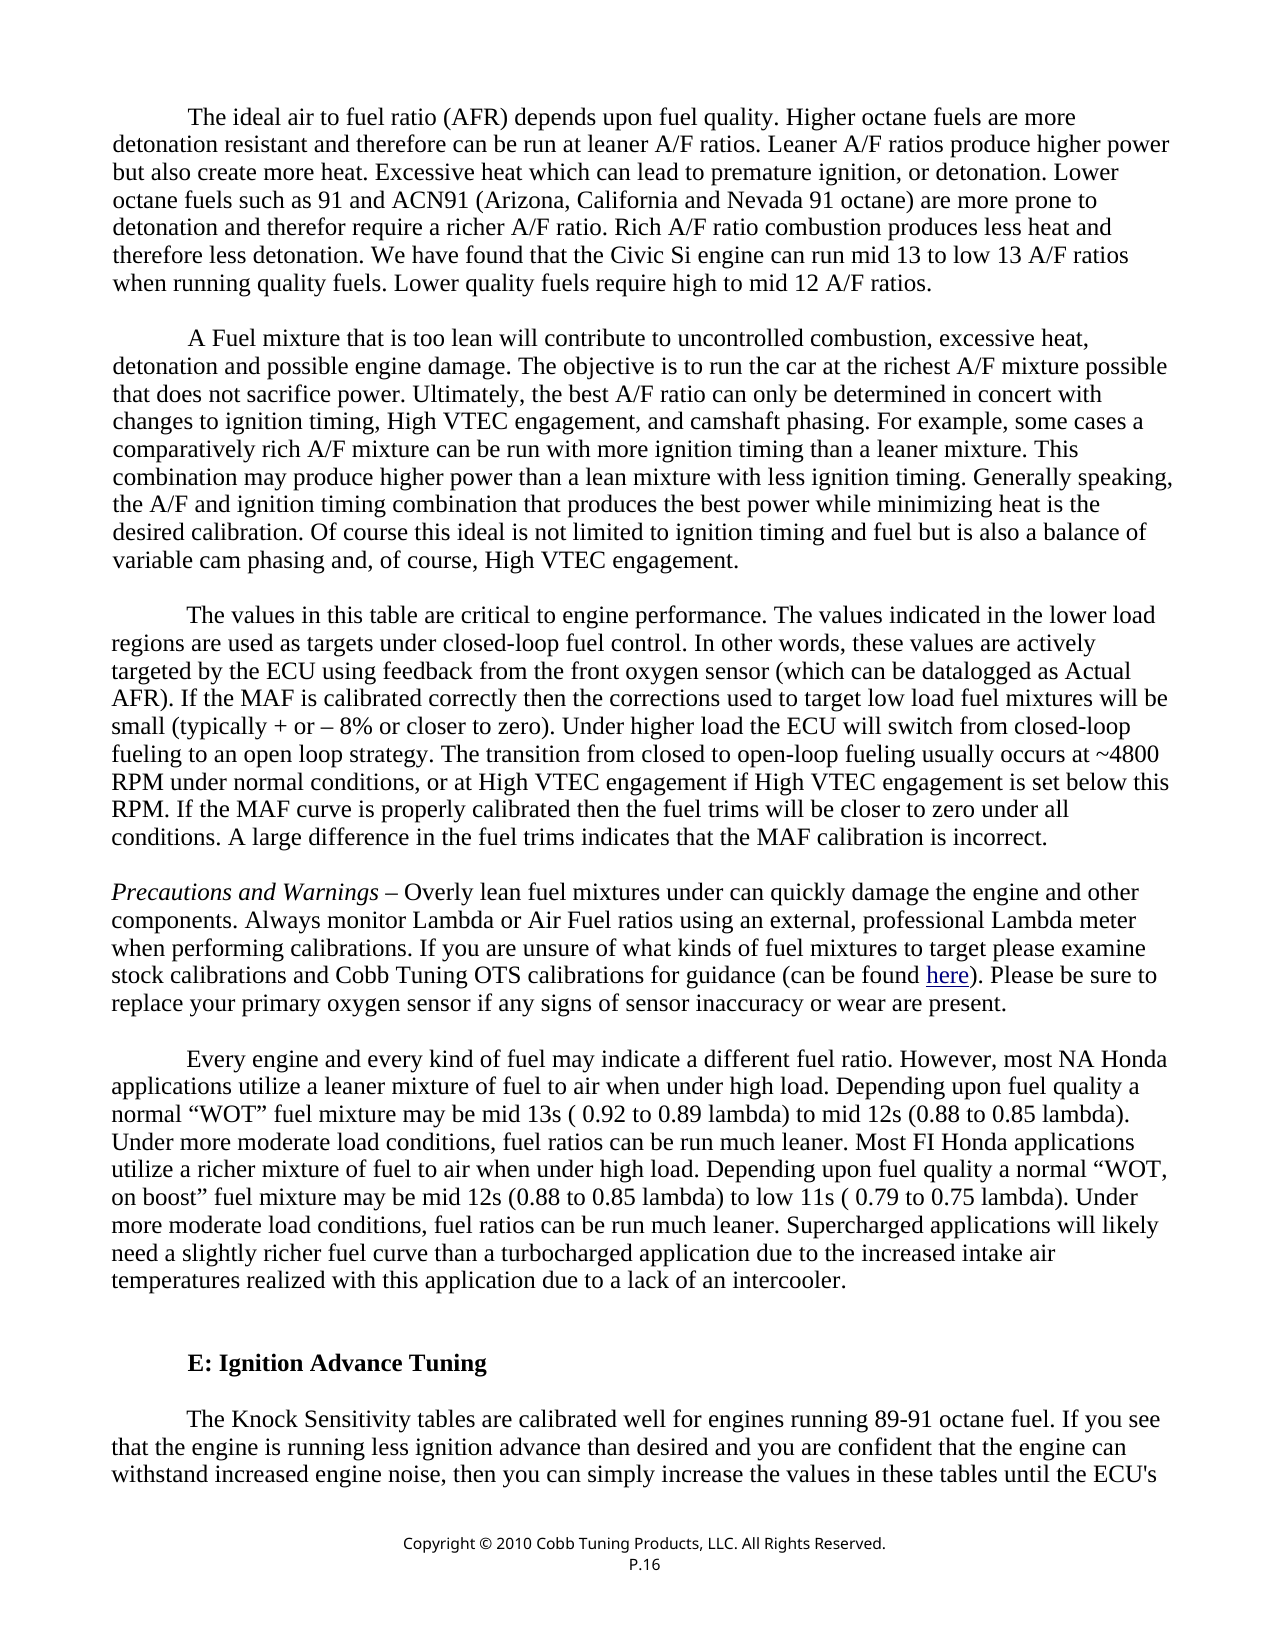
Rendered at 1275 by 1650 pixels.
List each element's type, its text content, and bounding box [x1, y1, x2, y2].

text Precautions and Warnings – Overly lean fuel mixtures under can quickly damage the engine and other components. Always monitor Lambda or Air Fuel ratios using an external, professional Lambda meter when performing calibrations. If you are unsure of what kinds of fuel mixtures to target please examine stock calibrations and Cobb Tuning OTS calibrations for guidance (can be found here). Please be sure to replace your primary oxygen sensor if any signs of sensor inaccuracy or wear are present. [111, 878, 1177, 1017]
text The values in this table are critical to engine performance. The values indicated in the lower load regions are used as targets under closed-loop fuel control. In other words, these values are actively targeted by the ECU using feedback from the front oxygen sensor (which can be datalogged as Actual AFR). If the MAF is calibrated correctly then the corrections used to target low load fuel mixtures will be small (typically + or – 8% or closer to zero). Under higher load the ECU will switch from closed-loop fueling to an open loop strategy. The transition from closed to open-loop fueling usually occurs at ~4800 RPM under normal conditions, or at High VTEC engagement if High VTEC engagement is set below this RPM. If the MAF curve is properly calibrated then the fuel trims will be closer to zero under all conditions. A large difference in the fuel trims indicates that the MAF calibration is incorrect. [111, 601, 1177, 851]
text The ideal air to fuel ratio (AFR) depends upon fuel quality. Higher octane fuels are more detonation resistant and therefore can be run at leaner A/F ratios. Leaner A/F ratios produce higher power but also create more heat. Excessive heat which can lead to premature ignition, or detonation. Lower octane fuels such as 91 and ACN91 (Arizona, California and Nevada 91 octane) are more prone to detonation and therefor require a richer A/F ratio. Rich A/F ratio combustion produces less heat and therefore less detonation. We have found that the Civic Si engine can run mid 13 to low 13 A/F ratios when running quality fuels. Lower quality fuels require high to mid 12 A/F ratios. [112, 103, 1177, 297]
text A Fuel mixture that is too lean will contribute to uncontrolled combustion, excessive heat, detonation and possible engine damage. The objective is to run the car at the richest A/F mixture possible that does not sacrifice power. Ultimately, the best A/F ratio can only be determined in concert with changes to ignition timing, High VTEC engagement, and camshaft phasing. For example, some cases a comparatively rich A/F mixture can be run with more ignition timing than a leaner mixture. This combination may produce higher power than a lean mixture with less ignition timing. Generally speaking, the A/F and ignition timing combination that produces the best power while minimizing heat is the desired calibration. Of course this ideal is not limited to ignition timing and fuel but is also a balance of variable cam phasing and, of course, High VTEC engagement. [112, 324, 1177, 574]
text E: Ignition Advance Tuning [112, 1349, 1177, 1377]
text The Knock Sensitivity tables are calibrated well for engines running 89-91 octane fuel. If you see that the engine is running less ignition advance than desired and you are confident that the engine can withstand increased engine noise, then you can simply increase the values in these tables until the ECU's [111, 1405, 1177, 1488]
text Every engine and every kind of fuel may indicate a different fuel ratio. However, most NA Honda applications utilize a leaner mixture of fuel to air when under high load. Depending upon fuel quality a normal “WOT” fuel mixture may be mid 13s ( 0.92 to 0.89 lambda) to mid 12s (0.88 to 0.85 lambda). Under more moderate load conditions, fuel ratios can be run much leaner. Most FI Honda applications utilize a richer mixture of fuel to air when under high load. Depending upon fuel quality a normal “WOT, on boost” fuel mixture may be mid 12s (0.88 to 0.85 lambda) to low 11s ( 0.79 to 0.75 lambda). Under more moderate load conditions, fuel ratios can be run much leaner. Supercharged applications will likely need a slightly richer fuel curve than a turbocharged application due to the increased intake air temperatures realized with this application due to a lack of an intercooler. [111, 1045, 1177, 1294]
